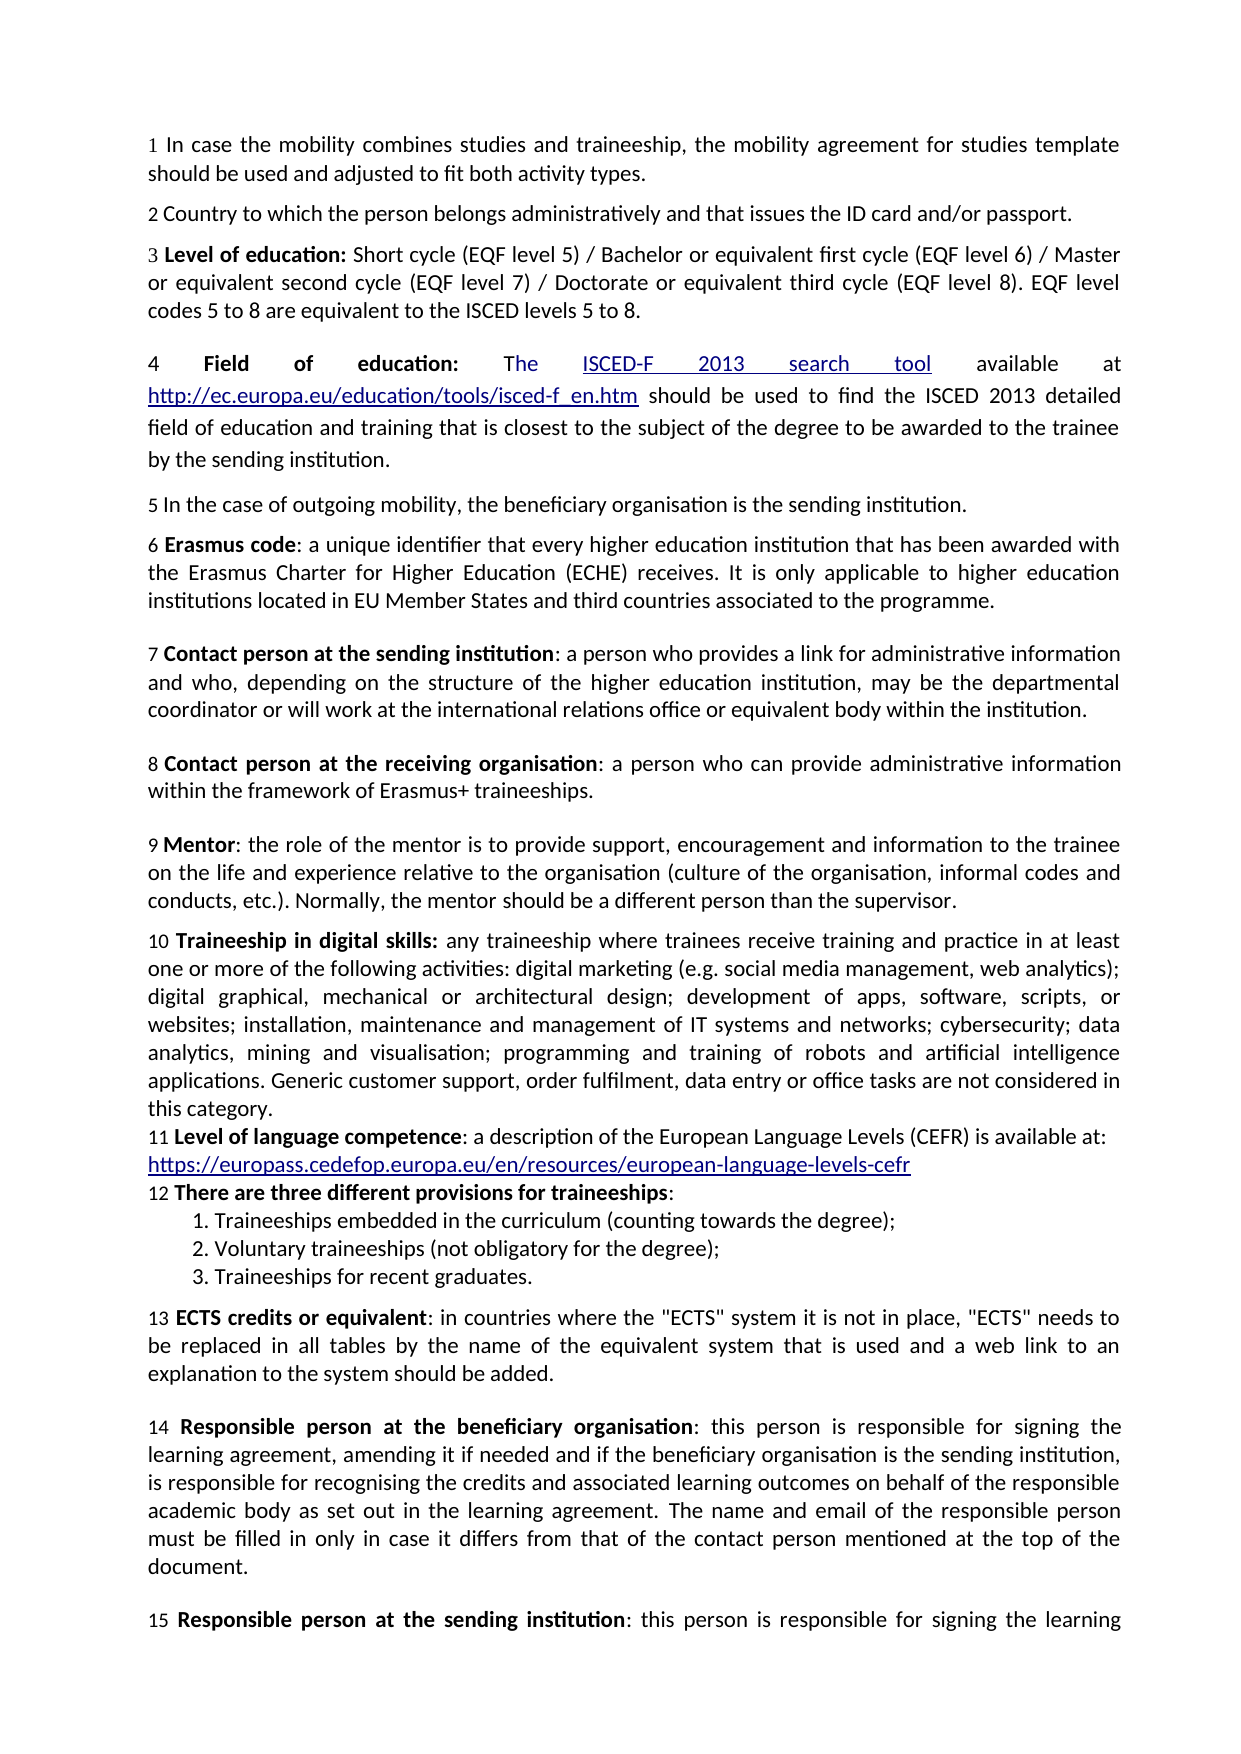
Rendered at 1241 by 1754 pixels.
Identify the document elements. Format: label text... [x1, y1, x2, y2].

text In case the mobility combines studies and traineeship, the mobility agreement for studies template should be used and adjusted to fit both activity types. [148, 131, 1122, 187]
